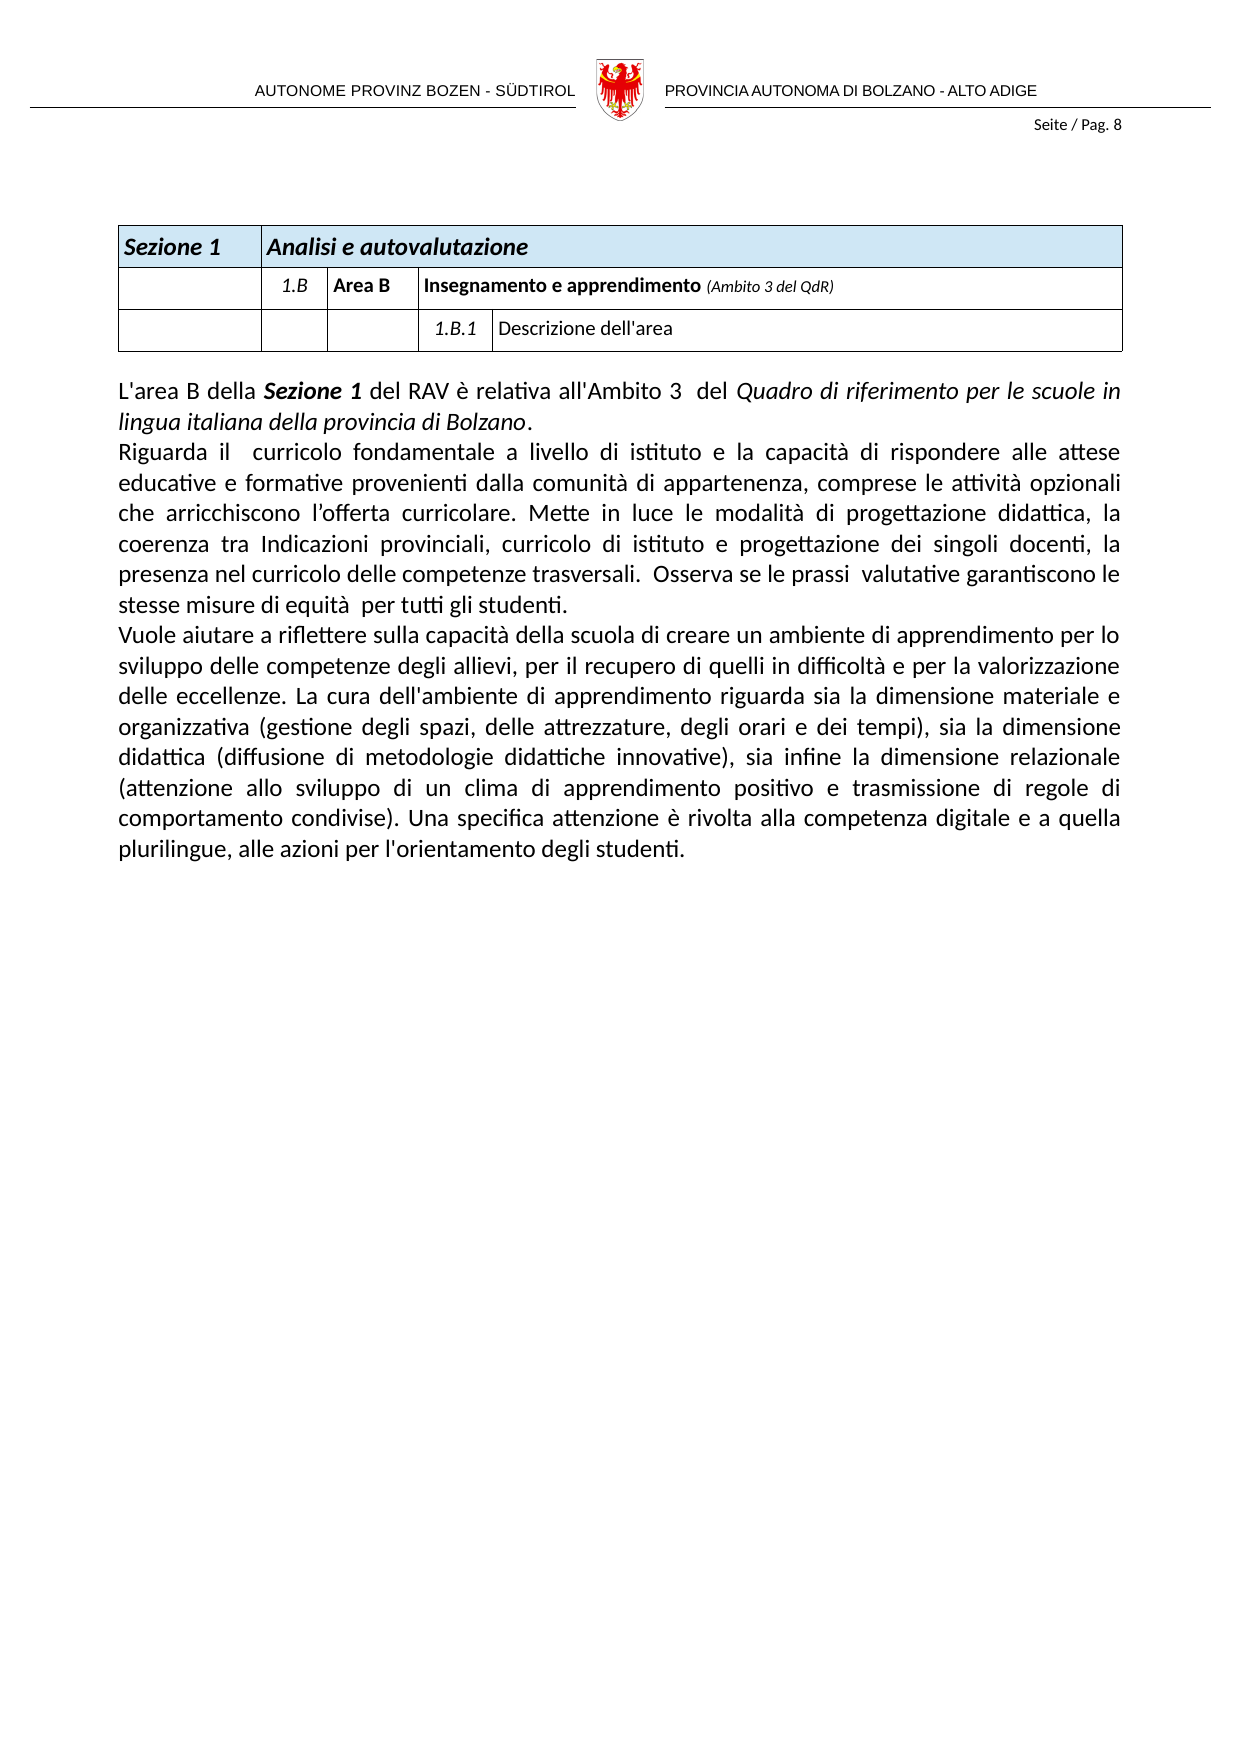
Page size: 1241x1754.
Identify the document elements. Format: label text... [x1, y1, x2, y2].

table_cell Insegnamento e apprendimento (Ambito 3 del QdR) [419, 268, 1122, 309]
table_cell [119, 268, 261, 309]
text Riguarda il curricolo fondamentale a livello di istituto e la capacità di rispondere alle attese educative e formative provenienti dalla comunità di appartenenza, comprese le attività opzionali che arricchiscono l’offerta curricolare. Mette in luce le modalità di progettazione didattica, la coerenza tra Indicazioni provinciali, curricolo di istituto e progettazione dei singoli docenti, la presenza nel curricolo delle competenze trasversali. Osserva se le prassi valutative garantiscono le stesse misure di equità per tutti gli studenti. [118, 436, 1122, 619]
table_cell Descrizione dell'area [493, 310, 1122, 351]
text Vuole aiutare a riflettere sulla capacità della scuola di creare un ambiente di apprendimento per lo sviluppo delle competenze degli allievi, per il recupero di quelli in difficoltà e per la valorizzazione delle eccellenze. La cura dell'ambiente di apprendimento riguarda sia la dimensione materiale e organizzativa (gestione degli spazi, delle attrezzature, degli orari e dei tempi), sia la dimensione didattica (diffusione di metodologie didattiche innovative), sia infine la dimensione relazionale (attenzione allo sviluppo di un clima di apprendimento positivo e trasmissione di regole di comportamento condivise). Una specifica attenzione è rivolta alla competenza digitale e a quella plurilingue, alle azioni per l'orientamento degli studenti. [118, 619, 1122, 863]
table_cell [328, 310, 418, 351]
table_cell [262, 310, 327, 351]
text L'area B della Sezione 1 del RAV è relativa all'Ambito 3 del Quadro di riferimento per le scuole in lingua italiana della provincia di Bolzano. [118, 375, 1122, 436]
table_header Sezione 1 [119, 226, 261, 267]
table_cell Area B [328, 268, 418, 309]
picture [596, 59, 644, 121]
table_cell 1.B [262, 268, 327, 309]
table_cell [119, 310, 261, 351]
table_header Analisi e autovalutazione [262, 226, 1122, 267]
table_cell 1.B.1 [419, 310, 492, 351]
